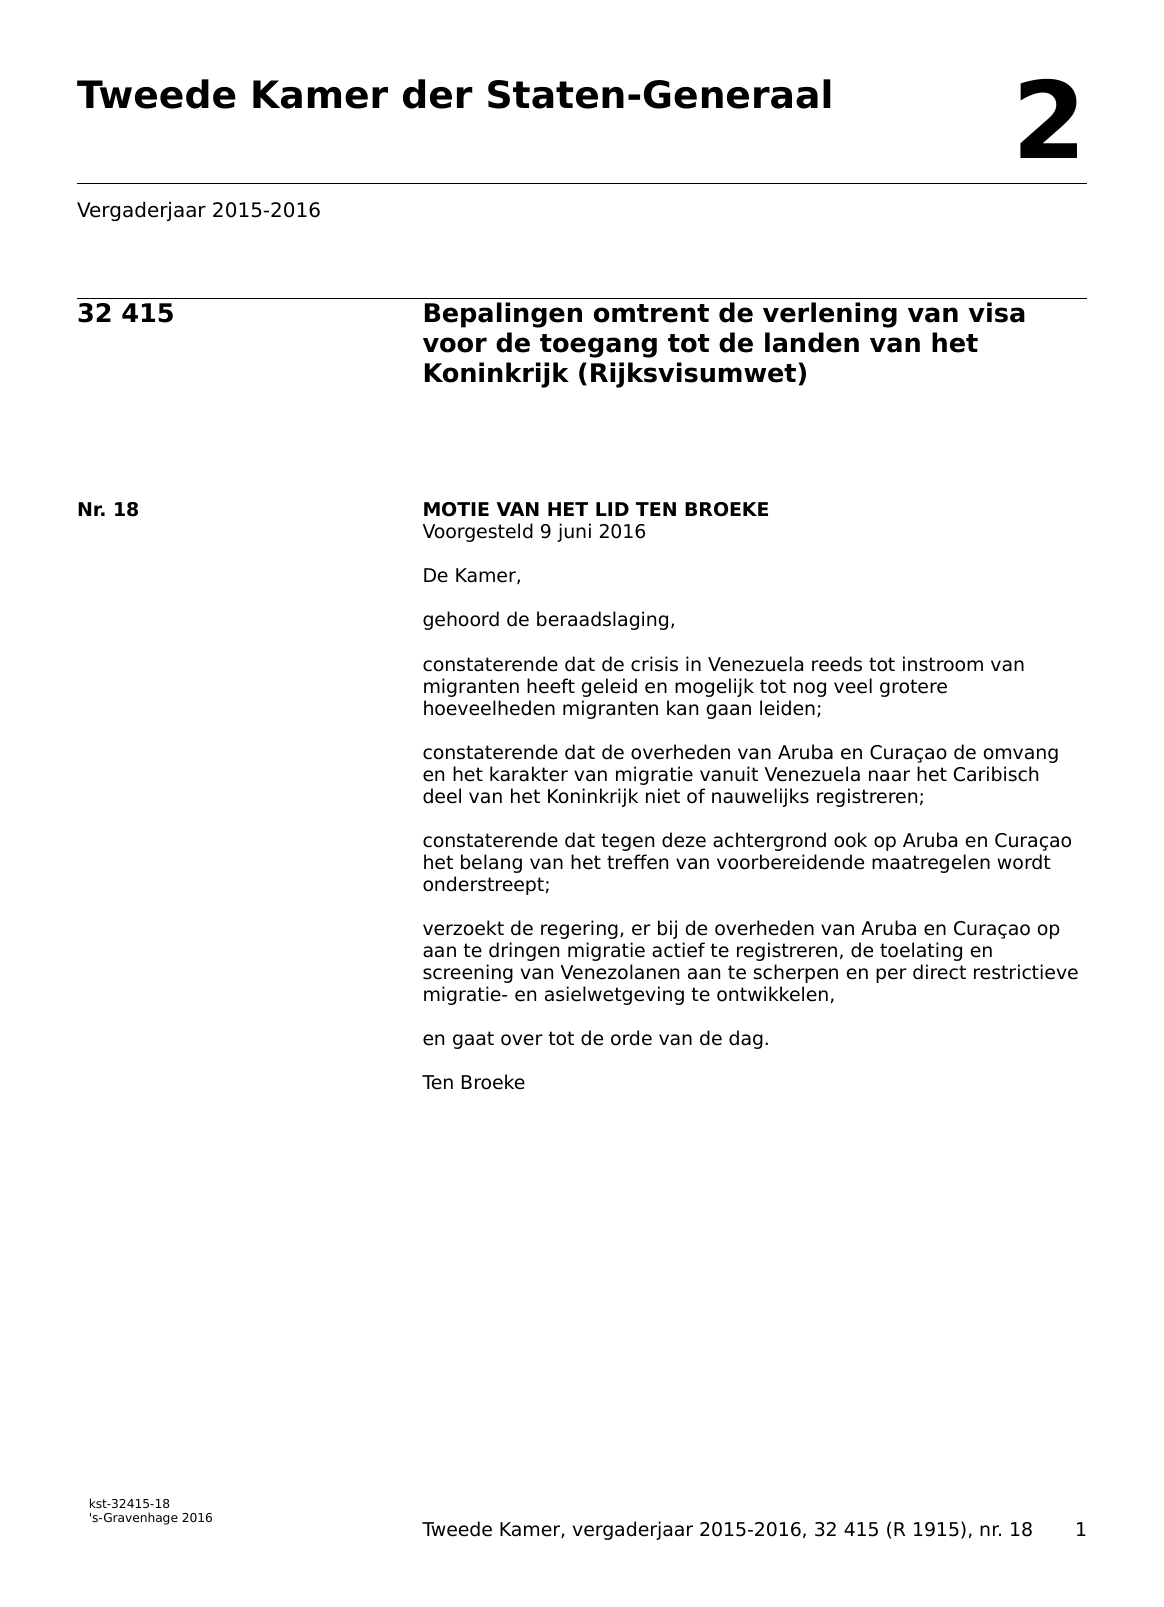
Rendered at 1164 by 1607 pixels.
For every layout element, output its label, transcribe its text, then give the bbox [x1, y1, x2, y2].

table_header 2 [886, 59, 1087, 183]
text 's-Gravenhage 2016 [88, 1511, 323, 1525]
subtitle Nr. 18 MOTIE VAN HET LID TEN BROEKE [77, 499, 1087, 521]
text en gaat over tot de orde van de dag. [422, 1028, 1087, 1050]
text kst-32415-18 [88, 1497, 323, 1511]
subtitle 32 415 Bepalingen omtrent de verlening van visa voor de toegang tot de landen van het Koninkrijk (Rijksvisumwet) [77, 299, 1087, 388]
text De Kamer, [422, 565, 1087, 587]
table_header Tweede Kamer der Staten-Generaal [77, 59, 886, 183]
table_cell Vergaderjaar 2015-2016 [77, 184, 1087, 298]
text constaterende dat de overheden van Aruba en Curaçao de omvang en het karakter van migratie vanuit Venezuela naar het Caribisch deel van het Koninkrijk niet of nauwelijks registreren; [422, 742, 1087, 808]
text Ten Broeke [422, 1072, 1087, 1094]
text verzoekt de regering, er bij de overheden van Aruba en Curaçao op aan te dringen migratie actief te registreren, de toelating en screening van Venezolanen aan te scherpen en per direct restrictieve migratie- en asielwetgeving te ontwikkelen, [422, 918, 1087, 1006]
text gehoord de beraadslaging, [422, 609, 1087, 631]
text constaterende dat de crisis in Venezuela reeds tot instroom van migranten heeft geleid en mogelijk tot nog veel grotere hoeveelheden migranten kan gaan leiden; [422, 653, 1087, 719]
text constaterende dat tegen deze achtergrond ook op Aruba en Curaçao het belang van het treffen van voorbereidende maatregelen wordt onderstreept; [422, 830, 1087, 896]
text Voorgesteld 9 juni 2016 [422, 521, 1087, 543]
